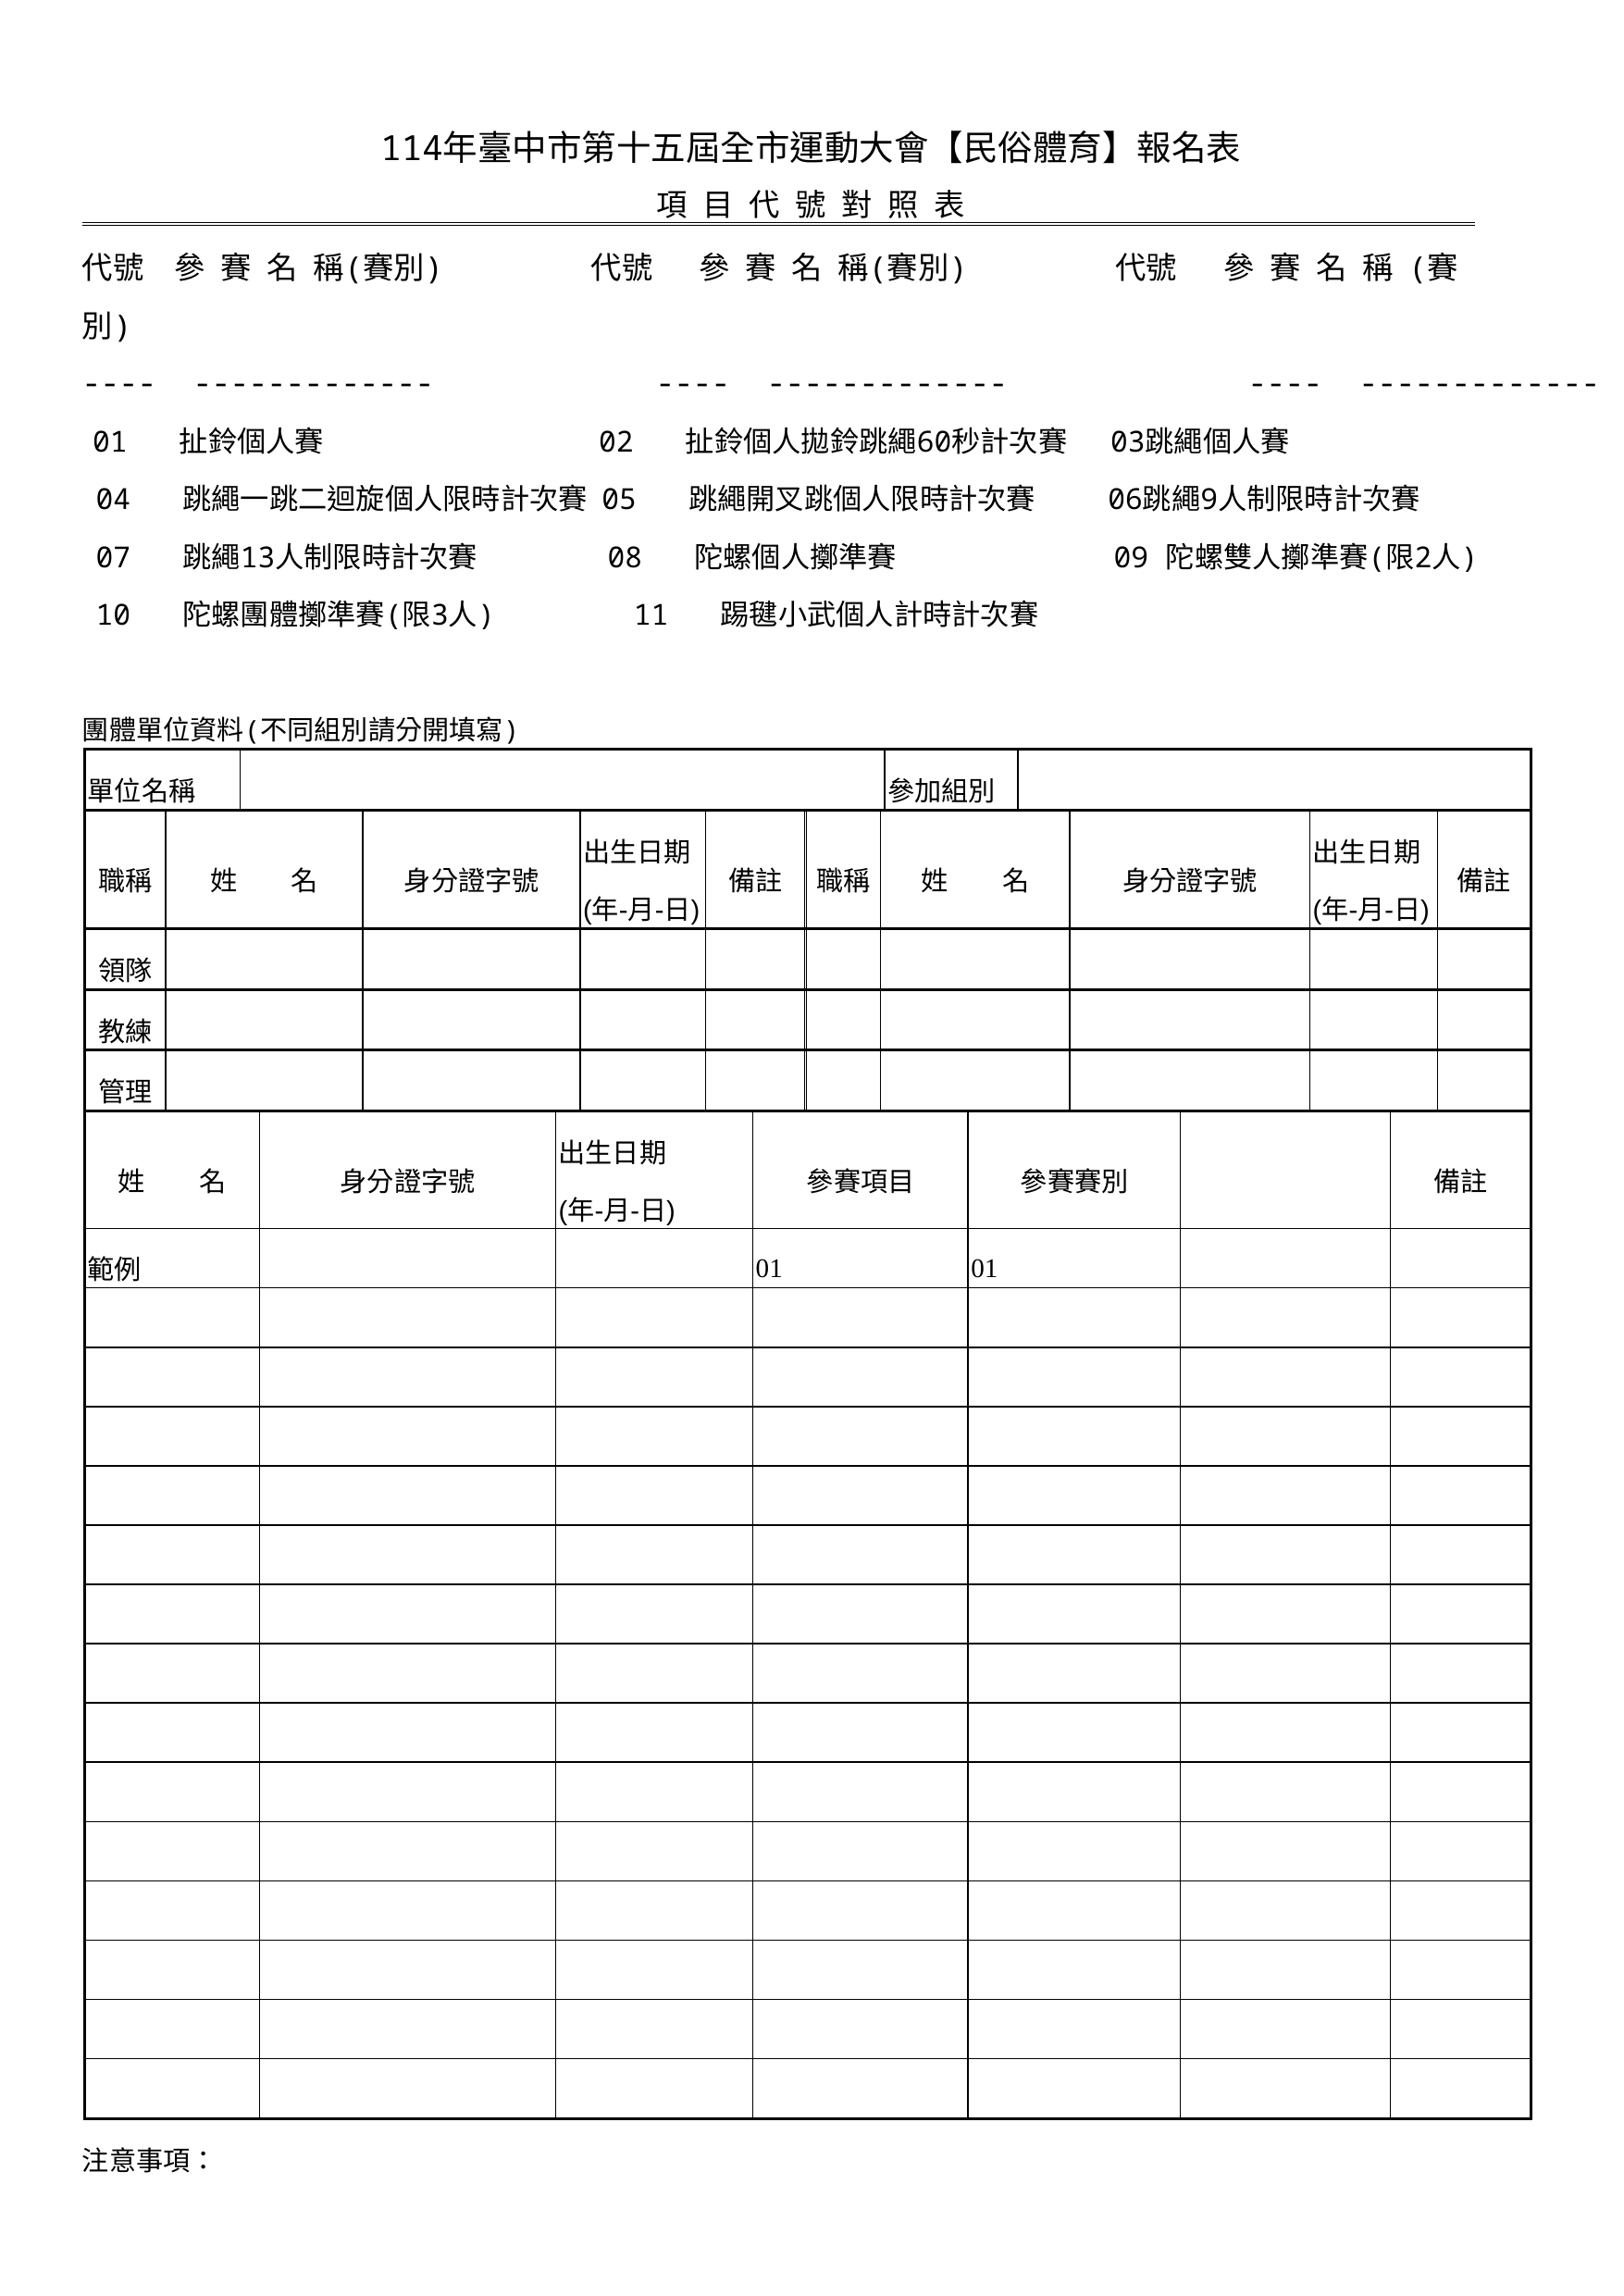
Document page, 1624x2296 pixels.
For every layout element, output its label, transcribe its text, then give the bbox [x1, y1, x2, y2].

table_cell [1181, 1822, 1390, 1880]
table_cell [167, 930, 362, 987]
table_cell [86, 2059, 259, 2117]
text 項 目 代 號 對 照 表 [82, 165, 1540, 222]
table_cell [556, 1881, 752, 1940]
table_cell [260, 1288, 555, 1347]
table_cell [1071, 1051, 1309, 1110]
table_cell [1391, 1881, 1530, 1940]
table_cell [556, 2059, 752, 2117]
table_cell 01 [753, 1229, 967, 1287]
table_cell [556, 1585, 752, 1643]
table_cell [1391, 1288, 1530, 1347]
table_cell [1181, 1112, 1390, 1228]
table_cell [969, 1526, 1180, 1583]
table_cell [706, 930, 804, 987]
table_cell [969, 1408, 1180, 1465]
table_cell [1181, 1526, 1390, 1583]
text 代號 參 賽 名 稱(賽別) 代號 參 賽 名 稱(賽別) 代號 參 賽 名 稱 (賽別) [82, 226, 1475, 343]
table_cell [1181, 1408, 1390, 1465]
table_cell [86, 1704, 259, 1761]
table_cell [86, 1941, 259, 1998]
table_cell 01 [969, 1229, 1180, 1287]
table_cell [1181, 1941, 1390, 1998]
text 團體單位資料(不同組別請分開填寫) [82, 690, 1542, 748]
table_cell [260, 1881, 555, 1940]
table_cell [1391, 1229, 1530, 1287]
table_cell [807, 1051, 880, 1110]
table_header 參加組別 [886, 751, 1017, 809]
table_cell [753, 2059, 967, 2117]
table_cell [86, 1822, 259, 1880]
table_cell [969, 1822, 1180, 1880]
table_cell [969, 2000, 1180, 2058]
table_cell [1391, 1704, 1530, 1761]
table_cell [556, 1348, 752, 1406]
table_cell [364, 1051, 579, 1110]
table_cell [1391, 1348, 1530, 1406]
table_cell [260, 1644, 555, 1702]
table_cell 領隊 [86, 930, 165, 987]
table_cell [556, 1763, 752, 1820]
table_cell [1181, 1704, 1390, 1761]
table_cell [1438, 1051, 1530, 1110]
table_cell 出生日期 (年-月-日) [556, 1112, 752, 1228]
table_cell 備註 [1391, 1112, 1530, 1228]
table_cell [167, 1051, 362, 1110]
table_cell [1391, 1467, 1530, 1524]
table_cell [753, 1467, 967, 1524]
table_cell [881, 930, 1069, 987]
table_cell [556, 1467, 752, 1524]
table_cell [556, 1408, 752, 1465]
table_cell [969, 1941, 1180, 1998]
table_cell [556, 1822, 752, 1880]
table_cell 職稱 [807, 812, 880, 927]
table_cell [260, 1408, 555, 1465]
table_cell [1181, 2059, 1390, 2117]
table_cell [1391, 1526, 1530, 1583]
table_header 單位名稱 [86, 751, 240, 809]
table_cell [753, 2000, 967, 2058]
table_cell [969, 1585, 1180, 1643]
table_cell [260, 1763, 555, 1820]
table_cell [581, 930, 705, 987]
table_cell [86, 1644, 259, 1702]
table_header [241, 751, 884, 809]
table_cell [364, 991, 579, 1049]
table_cell [86, 1526, 259, 1583]
table_cell 姓 名 [167, 812, 362, 927]
table_header [1019, 751, 1530, 809]
table_cell [581, 991, 705, 1049]
table_cell [1310, 1051, 1437, 1110]
text 10 陀螺團體擲準賽(限3人) 11 踢毽小武個人計時計次賽 [82, 575, 1623, 632]
table_cell 備註 [1438, 812, 1530, 927]
table_cell [1071, 991, 1309, 1049]
text ---- ------------- ---- ------------- ---- ------------- [82, 343, 1623, 401]
table_cell [753, 1585, 967, 1643]
table_cell [1391, 1941, 1530, 1998]
table_cell 身分證字號 [364, 812, 579, 927]
table_cell 姓 名 [881, 812, 1069, 927]
table_cell [86, 1408, 259, 1465]
table_cell [260, 1822, 555, 1880]
table_cell [556, 1644, 752, 1702]
table_cell [86, 1585, 259, 1643]
table_cell [1181, 1585, 1390, 1643]
table_cell [1391, 1763, 1530, 1820]
table_cell 職稱 [86, 812, 165, 927]
table_cell [969, 1467, 1180, 1524]
table_cell [969, 1644, 1180, 1702]
table_cell [881, 1051, 1069, 1110]
table_cell [260, 2000, 555, 2058]
table_cell [1391, 1644, 1530, 1702]
table_cell 出生日期 (年-月-日) [581, 812, 705, 927]
table_cell [753, 1941, 967, 1998]
table_cell [1310, 991, 1437, 1049]
table_cell [556, 1704, 752, 1761]
table_cell 管理 [86, 1051, 165, 1110]
table_cell [706, 991, 804, 1049]
table_cell [1181, 1881, 1390, 1940]
table_cell [86, 2000, 259, 2058]
table_cell [969, 1704, 1180, 1761]
table_cell [753, 1704, 967, 1761]
table_cell 出生日期 (年-月-日) [1310, 812, 1437, 927]
table_cell [1181, 1288, 1390, 1347]
table_cell [260, 1348, 555, 1406]
table_cell 教練 [86, 991, 165, 1049]
table_cell [556, 1941, 752, 1998]
text 04 跳繩一跳二迴旋個人限時計次賽 05 跳繩開叉跳個人限時計次賽 06跳繩9人制限時計次賽 [82, 459, 1623, 516]
table_cell [581, 1051, 705, 1110]
table_cell [1181, 1229, 1390, 1287]
table_cell [260, 1704, 555, 1761]
table_cell [86, 1763, 259, 1820]
table_cell [1310, 930, 1437, 987]
text 114年臺中市第十五屆全市運動大會【民俗體育】報名表 [82, 106, 1540, 165]
table_cell [86, 1881, 259, 1940]
table_cell [260, 1585, 555, 1643]
table_cell [753, 1348, 967, 1406]
table_cell [556, 1288, 752, 1347]
table_cell 姓 名 [86, 1112, 259, 1228]
table_cell [969, 1288, 1180, 1347]
table_cell [1391, 2059, 1530, 2117]
table_cell [706, 1051, 804, 1110]
table_cell [753, 1822, 967, 1880]
table_cell [556, 1526, 752, 1583]
table_cell [1391, 1822, 1530, 1880]
table_cell [753, 1881, 967, 1940]
table_cell [260, 1467, 555, 1524]
table_cell [167, 991, 362, 1049]
table_cell [753, 1288, 967, 1347]
table_cell [260, 2059, 555, 2117]
table_cell [753, 1526, 967, 1583]
table_cell [1391, 2000, 1530, 2058]
table_cell [753, 1763, 967, 1820]
table_cell [260, 1941, 555, 1998]
table_cell 範例 [86, 1229, 259, 1287]
table_cell 身分證字號 [260, 1112, 555, 1228]
table_cell [364, 930, 579, 987]
table_cell [1438, 930, 1530, 987]
table_cell [1181, 1467, 1390, 1524]
text 注意事項： [82, 2120, 1542, 2178]
table_cell [86, 1467, 259, 1524]
table_cell [1071, 930, 1309, 987]
table_cell [1181, 1348, 1390, 1406]
table_cell [969, 2059, 1180, 2117]
table_cell [1181, 1763, 1390, 1820]
table_cell [753, 1644, 967, 1702]
text 07 跳繩13人制限時計次賽 08 陀螺個人擲準賽 09 陀螺雙人擲準賽(限2人) [82, 516, 1623, 575]
table_cell 備註 [706, 812, 804, 927]
text 01 扯鈴個人賽 02 扯鈴個人拋鈴跳繩60秒計次賽 03跳繩個人賽 [82, 401, 1623, 459]
table_cell [260, 1526, 555, 1583]
table_cell [969, 1348, 1180, 1406]
table_cell [753, 1408, 967, 1465]
table_cell [1181, 2000, 1390, 2058]
table_cell [969, 1881, 1180, 1940]
table_cell [556, 2000, 752, 2058]
table_cell 參賽賽別 [969, 1112, 1180, 1228]
table_cell [556, 1229, 752, 1287]
table_cell [969, 1763, 1180, 1820]
table_cell [86, 1348, 259, 1406]
table_cell [807, 991, 880, 1049]
table_cell [1391, 1408, 1530, 1465]
table_cell [1391, 1585, 1530, 1643]
table_cell 參賽項目 [753, 1112, 967, 1228]
table_cell [86, 1288, 259, 1347]
table_cell [1438, 991, 1530, 1049]
table_cell [807, 930, 880, 987]
table_cell [1181, 1644, 1390, 1702]
table_cell [260, 1229, 555, 1287]
table_cell [881, 991, 1069, 1049]
table_cell 身分證字號 [1071, 812, 1309, 927]
